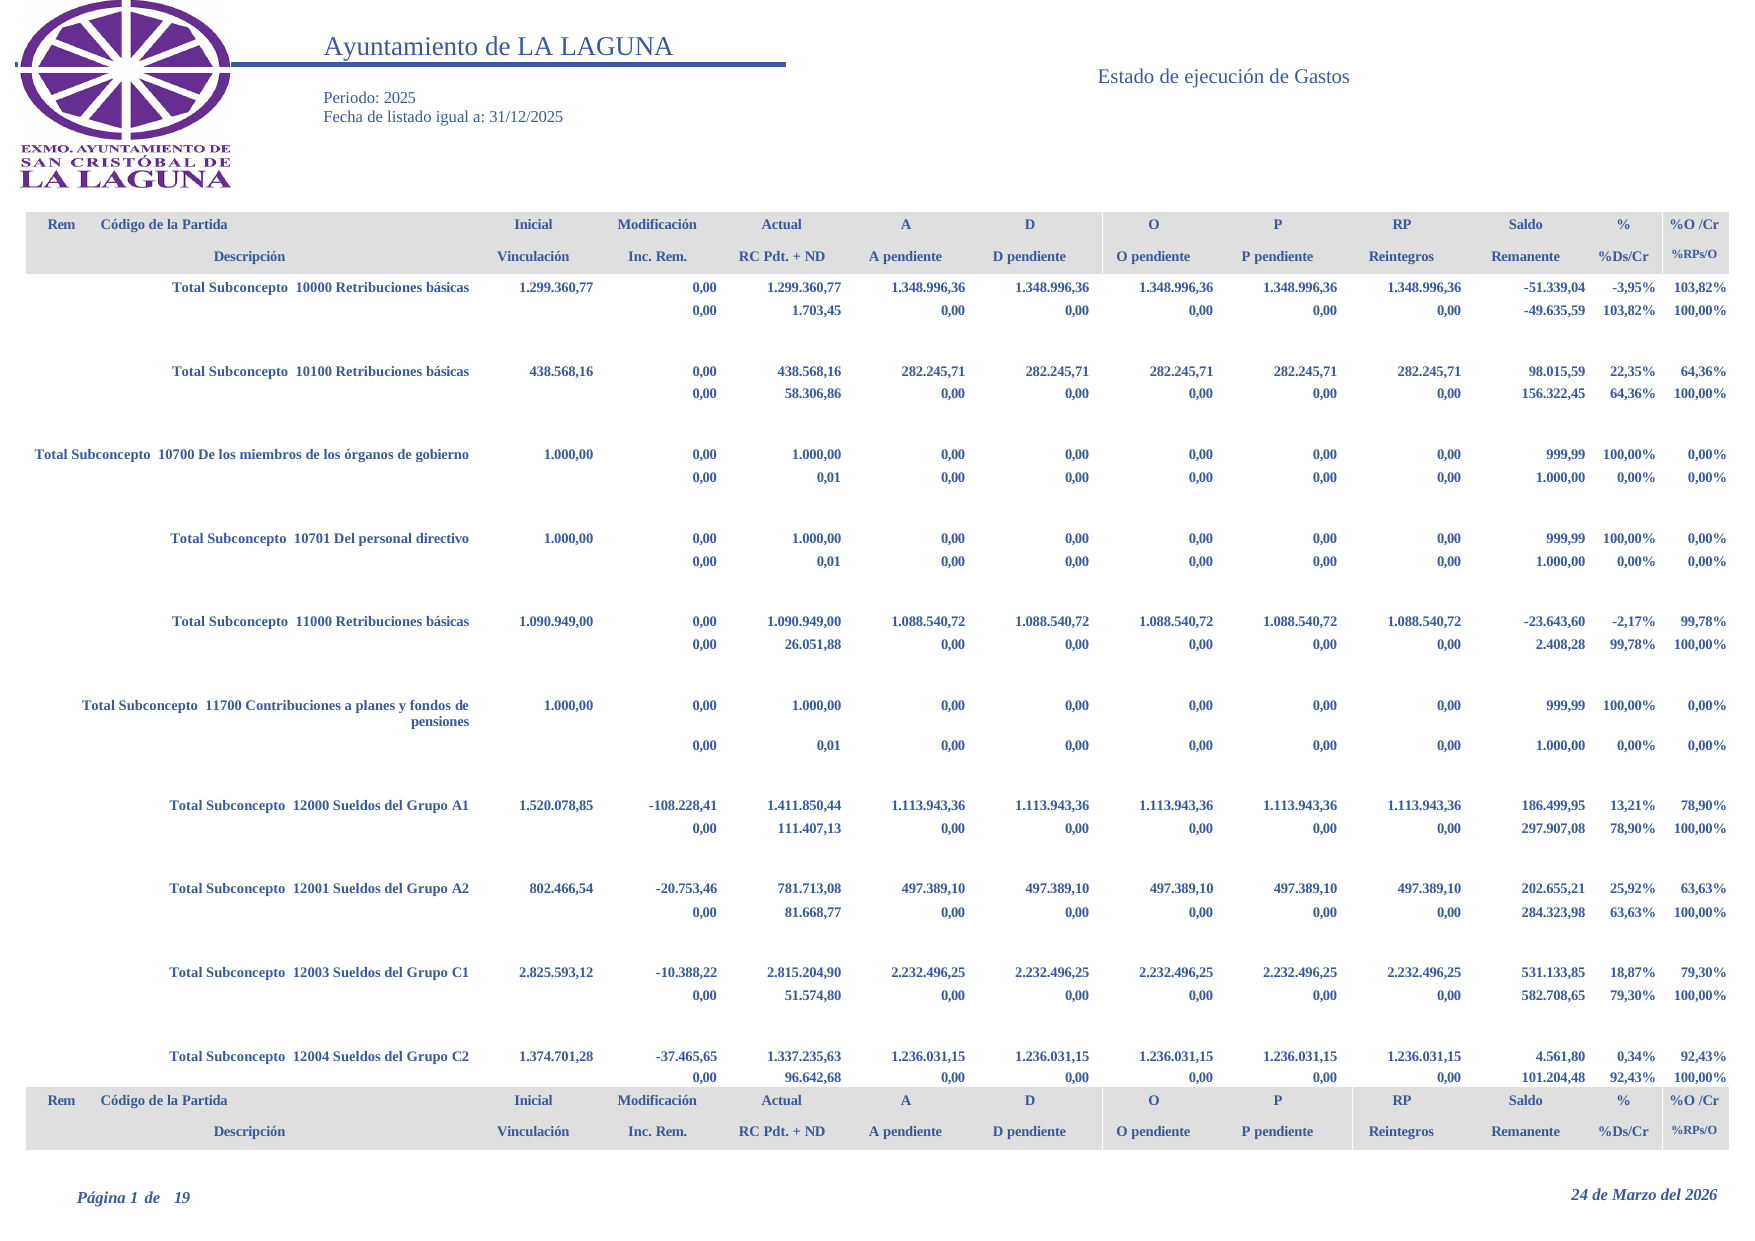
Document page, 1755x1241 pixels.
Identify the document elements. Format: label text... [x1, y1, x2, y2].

table_cell 0,00 [1353, 734, 1476, 775]
table_cell 1.000,00 [483, 424, 605, 466]
table_cell Remanente [1476, 240, 1591, 274]
table_cell 100,00% [1663, 984, 1729, 1026]
table_cell RC Pdt. + ND [728, 1116, 855, 1150]
table_cell [26, 1068, 483, 1087]
table_cell 0,00% [1663, 675, 1729, 733]
table_cell 0,00 [1227, 984, 1353, 1026]
table_cell %Ds/Cr [1591, 1116, 1662, 1150]
table_cell 0,00 [605, 817, 728, 859]
table_cell 0,00 [1103, 675, 1227, 733]
table_cell 2.408,28 [1476, 633, 1591, 675]
table_cell 802.466,54 [483, 859, 605, 901]
table_cell [26, 734, 483, 775]
table_cell 0,00 [1353, 901, 1476, 942]
table_cell 0,00 [1353, 383, 1476, 424]
table_cell 0,00 [855, 734, 979, 775]
table_cell 0,00 [1103, 550, 1227, 591]
table_cell 1.113.943,36 [979, 775, 1102, 817]
table_cell -108.228,41 [605, 775, 728, 817]
table_cell 0,00 [1353, 466, 1476, 508]
table_cell 0,00 [1353, 1068, 1476, 1087]
table_cell 2.232.496,25 [1227, 942, 1353, 984]
table_header Saldo [1476, 1087, 1591, 1116]
table_cell 0,00 [605, 591, 728, 633]
table_header Inicial [483, 212, 605, 240]
table_cell 0,00 [855, 817, 979, 859]
table_cell 0,00 [855, 383, 979, 424]
table_cell 0,00 [605, 901, 728, 942]
table_cell 111.407,13 [728, 817, 855, 859]
table_cell 0,00 [855, 984, 979, 1026]
table_cell 2.232.496,25 [1353, 942, 1476, 984]
table_cell 18,87% [1591, 942, 1662, 984]
table_cell 1.348.996,36 [1353, 275, 1476, 299]
table_cell 100,00% [1591, 508, 1662, 549]
table_cell 1.113.943,36 [1353, 775, 1476, 817]
table_cell 999,99 [1476, 675, 1591, 733]
table_cell 0,00 [1103, 1068, 1227, 1087]
table_cell 0,00 [605, 275, 728, 299]
table_cell 1.088.540,72 [855, 591, 979, 633]
text Periodo: 2025 [323, 88, 1739, 107]
table_cell Reintegros [1353, 1116, 1476, 1150]
table_cell 63,63% [1591, 901, 1662, 942]
table_cell 1.337.235,63 [728, 1026, 855, 1068]
table_cell 1.088.540,72 [1103, 591, 1227, 633]
text Ayuntamiento de LA LAGUNA [323, 30, 1739, 62]
table_cell -49.635,59 [1476, 299, 1591, 341]
table_cell 0,00% [1663, 466, 1729, 508]
table_cell 58.306,86 [728, 383, 855, 424]
table_cell [26, 550, 483, 591]
table_cell 96.642,68 [728, 1068, 855, 1087]
table_cell 0,00 [1353, 299, 1476, 341]
table_cell 63,63% [1663, 859, 1729, 901]
table_cell 282.245,71 [1103, 341, 1227, 382]
table_cell 0,01 [728, 550, 855, 591]
table_cell 0,00 [1353, 633, 1476, 675]
table_cell 0,00 [855, 550, 979, 591]
table_cell 0,00 [855, 508, 979, 549]
table_cell 0,00 [1227, 734, 1353, 775]
table_cell 0,00 [979, 550, 1102, 591]
table_cell 1.348.996,36 [1103, 275, 1227, 299]
table_cell [26, 466, 483, 508]
table_cell 0,00 [605, 1068, 728, 1087]
table_cell 100,00% [1663, 633, 1729, 675]
table_cell 1.000,00 [728, 424, 855, 466]
table_cell 13,21% [1591, 775, 1662, 817]
table_header % [1591, 1087, 1662, 1116]
table_cell 0,00 [1227, 633, 1353, 675]
table_cell 1.000,00 [1476, 550, 1591, 591]
table_cell 0,34% [1591, 1026, 1662, 1068]
table_cell 1.113.943,36 [855, 775, 979, 817]
table_cell 0,00 [1353, 424, 1476, 466]
table_cell 0,00% [1663, 424, 1729, 466]
table_cell 1.113.943,36 [1227, 775, 1353, 817]
table_cell [26, 299, 483, 341]
table_cell D pendiente [979, 1116, 1102, 1150]
table_cell 99,78% [1663, 591, 1729, 633]
table_cell 1.703,45 [728, 299, 855, 341]
table_cell -37.465,65 [605, 1026, 728, 1068]
table_cell P pendiente [1227, 240, 1353, 274]
table_cell 64,36% [1663, 341, 1729, 382]
table_cell 0,00 [1227, 817, 1353, 859]
table_cell Inc. Rem. [605, 1116, 728, 1150]
text Fecha de listado igual a: 31/12/2025 [323, 107, 1739, 126]
table_cell 0,00 [1103, 633, 1227, 675]
table_cell 0,00 [605, 341, 728, 382]
table_cell O pendiente [1103, 240, 1227, 274]
table_cell 100,00% [1663, 383, 1729, 424]
table_cell 1.000,00 [483, 675, 605, 733]
table_cell 297.907,08 [1476, 817, 1591, 859]
table_cell 100,00% [1663, 1068, 1729, 1087]
table_cell [483, 984, 605, 1026]
table_cell 0,00 [605, 424, 728, 466]
table_cell 0,00 [605, 633, 728, 675]
table_cell 497.389,10 [855, 859, 979, 901]
table_cell %RPs/O [1663, 240, 1729, 274]
table_cell 0,00 [605, 550, 728, 591]
table_cell 0,00% [1663, 734, 1729, 775]
table_cell 92,43% [1663, 1026, 1729, 1068]
table_cell 531.133,85 [1476, 942, 1591, 984]
table_cell 25,92% [1591, 859, 1662, 901]
table_cell 92,43% [1591, 1068, 1662, 1087]
table_cell 79,30% [1591, 984, 1662, 1026]
text Estado de ejecución de Gastos [323, 65, 1739, 88]
table_cell 0,00 [979, 299, 1102, 341]
table_cell Descripción [26, 240, 483, 274]
table_cell 282.245,71 [1227, 341, 1353, 382]
table_cell 98.015,59 [1476, 341, 1591, 382]
table_cell 0,00 [605, 383, 728, 424]
table_header RP [1353, 1087, 1476, 1116]
table_cell 1.000,00 [728, 675, 855, 733]
table_cell 0,00% [1591, 550, 1662, 591]
table_header % [1591, 212, 1662, 240]
table_cell 1.411.850,44 [728, 775, 855, 817]
table_cell 0,00 [855, 901, 979, 942]
table_cell [483, 550, 605, 591]
table_cell -51.339,04 [1476, 275, 1591, 299]
table_cell 0,00% [1591, 734, 1662, 775]
table_header Rem [26, 1087, 88, 1116]
table_cell 0,00 [1227, 675, 1353, 733]
table_cell 497.389,10 [1103, 859, 1227, 901]
table_cell 497.389,10 [979, 859, 1102, 901]
table_cell Total Subconcepto 10100 Retribuciones básicas [26, 341, 483, 382]
table_header Modificación [605, 212, 728, 240]
table_cell 1.348.996,36 [855, 275, 979, 299]
table_cell 2.232.496,25 [1103, 942, 1227, 984]
table_cell 0,00% [1591, 466, 1662, 508]
table_cell 1.000,00 [483, 508, 605, 549]
table_cell Vinculación [483, 1116, 605, 1150]
table_header %O /Cr [1663, 212, 1729, 240]
table_cell 497.389,10 [1227, 859, 1353, 901]
table_cell 0,00 [979, 424, 1102, 466]
table_cell [26, 383, 483, 424]
table_cell 0,00 [1103, 817, 1227, 859]
table_cell Total Subconcepto 11000 Retribuciones básicas [26, 591, 483, 633]
table_cell 0,00 [979, 1068, 1102, 1087]
table_cell 0,00 [1103, 734, 1227, 775]
table_cell 103,82% [1663, 275, 1729, 299]
table_cell 1.236.031,15 [1103, 1026, 1227, 1068]
table_cell 1.090.949,00 [483, 591, 605, 633]
table_cell 22,35% [1591, 341, 1662, 382]
table_cell 0,00 [1103, 984, 1227, 1026]
table_cell 0,00 [1227, 424, 1353, 466]
table_cell 0,00 [855, 424, 979, 466]
table_header Saldo [1476, 212, 1591, 240]
table_header P [1227, 212, 1353, 240]
table_cell 0,00% [1663, 508, 1729, 549]
table_cell [483, 466, 605, 508]
table_cell 100,00% [1663, 901, 1729, 942]
table_cell 100,00% [1663, 817, 1729, 859]
table_cell 282.245,71 [979, 341, 1102, 382]
table_cell [26, 633, 483, 675]
table_cell 0,01 [728, 466, 855, 508]
table_cell RC Pdt. + ND [728, 240, 855, 274]
table_cell 1.299.360,77 [728, 275, 855, 299]
table_header Inicial [483, 1087, 605, 1116]
table_header O [1103, 212, 1227, 240]
table_cell [26, 984, 483, 1026]
table_cell 0,00 [605, 734, 728, 775]
table_cell 0,01 [728, 734, 855, 775]
table_cell 0,00 [855, 466, 979, 508]
table_cell 0,00 [1353, 550, 1476, 591]
table_cell Total Subconcepto 10000 Retribuciones básicas [26, 275, 483, 299]
table_cell 0,00 [979, 383, 1102, 424]
table_cell 1.000,00 [1476, 734, 1591, 775]
table_cell 1.088.540,72 [979, 591, 1102, 633]
table_cell Total Subconcepto 10700 De los miembros de los órganos de gobierno [26, 424, 483, 466]
table_cell 100,00% [1591, 424, 1662, 466]
table_cell Inc. Rem. [605, 240, 728, 274]
table_cell Remanente [1476, 1116, 1591, 1150]
table_cell 64,36% [1591, 383, 1662, 424]
table_header Actual [728, 1087, 855, 1116]
table_cell D pendiente [979, 240, 1102, 274]
table_header O [1103, 1087, 1227, 1116]
table_cell -2,17% [1591, 591, 1662, 633]
table_cell 1.236.031,15 [979, 1026, 1102, 1068]
table_cell 0,00 [1227, 508, 1353, 549]
table_cell 0,00 [605, 466, 728, 508]
table_cell 1.374.701,28 [483, 1026, 605, 1068]
table_cell Total Subconcepto 11700 Contribuciones a planes y fondos de pensiones [26, 675, 483, 733]
table_cell 2.825.593,12 [483, 942, 605, 984]
table_cell 2.232.496,25 [979, 942, 1102, 984]
table_header P [1227, 1087, 1352, 1116]
table_cell 0,00 [1103, 466, 1227, 508]
table_cell 2.815.204,90 [728, 942, 855, 984]
table_cell Total Subconcepto 10701 Del personal directivo [26, 508, 483, 549]
table_cell -23.643,60 [1476, 591, 1591, 633]
table_cell 78,90% [1663, 775, 1729, 817]
table_cell 0,00 [605, 675, 728, 733]
table_cell 1.299.360,77 [483, 275, 605, 299]
table_cell [26, 817, 483, 859]
table_cell 0,00% [1663, 550, 1729, 591]
table_cell 1.520.078,85 [483, 775, 605, 817]
table_cell [483, 633, 605, 675]
table_header Rem Código de la Partida [26, 212, 483, 240]
table_cell 1.113.943,36 [1103, 775, 1227, 817]
table_cell [483, 383, 605, 424]
table_cell 0,00 [1103, 383, 1227, 424]
table_cell 1.236.031,15 [1227, 1026, 1353, 1068]
table_cell Descripción [26, 1116, 483, 1150]
table_cell -10.388,22 [605, 942, 728, 984]
table_cell -20.753,46 [605, 859, 728, 901]
table_cell 78,90% [1591, 817, 1662, 859]
table_cell Reintegros [1353, 240, 1476, 274]
table_cell 1.000,00 [728, 508, 855, 549]
table_cell 1.088.540,72 [1227, 591, 1353, 633]
table_cell 0,00 [1353, 817, 1476, 859]
table_cell 0,00 [1103, 299, 1227, 341]
table_cell 186.499,95 [1476, 775, 1591, 817]
table_cell 0,00 [979, 508, 1102, 549]
table_cell 0,00 [1353, 508, 1476, 549]
table_cell 1.088.540,72 [1353, 591, 1476, 633]
table_cell 582.708,65 [1476, 984, 1591, 1026]
table_cell 101.204,48 [1476, 1068, 1591, 1087]
table_cell Total Subconcepto 12004 Sueldos del Grupo C2 [26, 1026, 483, 1068]
table_cell 2.232.496,25 [855, 942, 979, 984]
table_cell 438.568,16 [728, 341, 855, 382]
table_cell [483, 299, 605, 341]
table_cell 0,00 [605, 299, 728, 341]
table_header Actual [728, 212, 855, 240]
table_cell 51.574,80 [728, 984, 855, 1026]
table_cell %Ds/Cr [1591, 240, 1662, 274]
table_cell 0,00 [1227, 299, 1353, 341]
table_cell Total Subconcepto 12001 Sueldos del Grupo A2 [26, 859, 483, 901]
table_cell 1.348.996,36 [1227, 275, 1353, 299]
table_cell 0,00 [605, 508, 728, 549]
table_cell 284.323,98 [1476, 901, 1591, 942]
table_cell 282.245,71 [855, 341, 979, 382]
table_cell 999,99 [1476, 508, 1591, 549]
table_cell 0,00 [1353, 675, 1476, 733]
table_cell 0,00 [1103, 508, 1227, 549]
table_cell [483, 734, 605, 775]
table_cell 0,00 [855, 633, 979, 675]
table_cell Total Subconcepto 12003 Sueldos del Grupo C1 [26, 942, 483, 984]
table_cell 438.568,16 [483, 341, 605, 382]
table_cell 0,00 [979, 901, 1102, 942]
table_cell 999,99 [1476, 424, 1591, 466]
table_cell 1.236.031,15 [855, 1026, 979, 1068]
table_cell [483, 1068, 605, 1087]
table_header A [855, 1087, 979, 1116]
table_cell 0,00 [1353, 984, 1476, 1026]
table_cell 1.000,00 [1476, 466, 1591, 508]
table_cell 202.655,21 [1476, 859, 1591, 901]
table_header Código de la Partida [88, 1087, 483, 1116]
table_cell O pendiente [1103, 1116, 1227, 1150]
table_cell 0,00 [979, 734, 1102, 775]
table_cell A pendiente [855, 240, 979, 274]
table_header D [979, 1087, 1102, 1116]
table_cell 0,00 [1227, 901, 1353, 942]
table_cell 100,00% [1663, 299, 1729, 341]
table_cell 0,00 [855, 675, 979, 733]
table_cell Total Subconcepto 12000 Sueldos del Grupo A1 [26, 775, 483, 817]
table_cell 0,00 [979, 675, 1102, 733]
table_cell 0,00 [979, 984, 1102, 1026]
table_cell 81.668,77 [728, 901, 855, 942]
table_header A [855, 212, 979, 240]
table_cell 0,00 [1227, 383, 1353, 424]
table_cell 0,00 [979, 817, 1102, 859]
table_header RP [1353, 212, 1476, 240]
table_cell 0,00 [1227, 466, 1353, 508]
table_cell 781.713,08 [728, 859, 855, 901]
table_cell 1.348.996,36 [979, 275, 1102, 299]
table_header %O /Cr [1663, 1087, 1729, 1116]
table_cell A pendiente [855, 1116, 979, 1150]
table_cell 0,00 [979, 466, 1102, 508]
table_cell -3,95% [1591, 275, 1662, 299]
table_cell 103,82% [1591, 299, 1662, 341]
table_header Modificación [605, 1087, 728, 1116]
table_cell 99,78% [1591, 633, 1662, 675]
table_cell 0,00 [605, 984, 728, 1026]
table_cell 0,00 [979, 633, 1102, 675]
table_cell 0,00 [855, 299, 979, 341]
table_cell [26, 901, 483, 942]
table_cell %RPs/O [1663, 1116, 1729, 1150]
table_cell P pendiente [1227, 1116, 1352, 1150]
table_cell 100,00% [1591, 675, 1662, 733]
table_cell 79,30% [1663, 942, 1729, 984]
table_cell 0,00 [855, 1068, 979, 1087]
table_cell 0,00 [1103, 424, 1227, 466]
table_cell 0,00 [1227, 550, 1353, 591]
table_cell [483, 901, 605, 942]
table_cell 0,00 [1103, 901, 1227, 942]
table_cell 0,00 [1227, 1068, 1353, 1087]
table_cell 156.322,45 [1476, 383, 1591, 424]
table_cell 1.090.949,00 [728, 591, 855, 633]
table_cell 26.051,88 [728, 633, 855, 675]
table_cell 1.236.031,15 [1353, 1026, 1476, 1068]
table_cell Vinculación [483, 240, 605, 274]
table_cell [483, 817, 605, 859]
table_cell 4.561,80 [1476, 1026, 1591, 1068]
table_cell 497.389,10 [1353, 859, 1476, 901]
table_cell 282.245,71 [1353, 341, 1476, 382]
table_header D [979, 212, 1102, 240]
